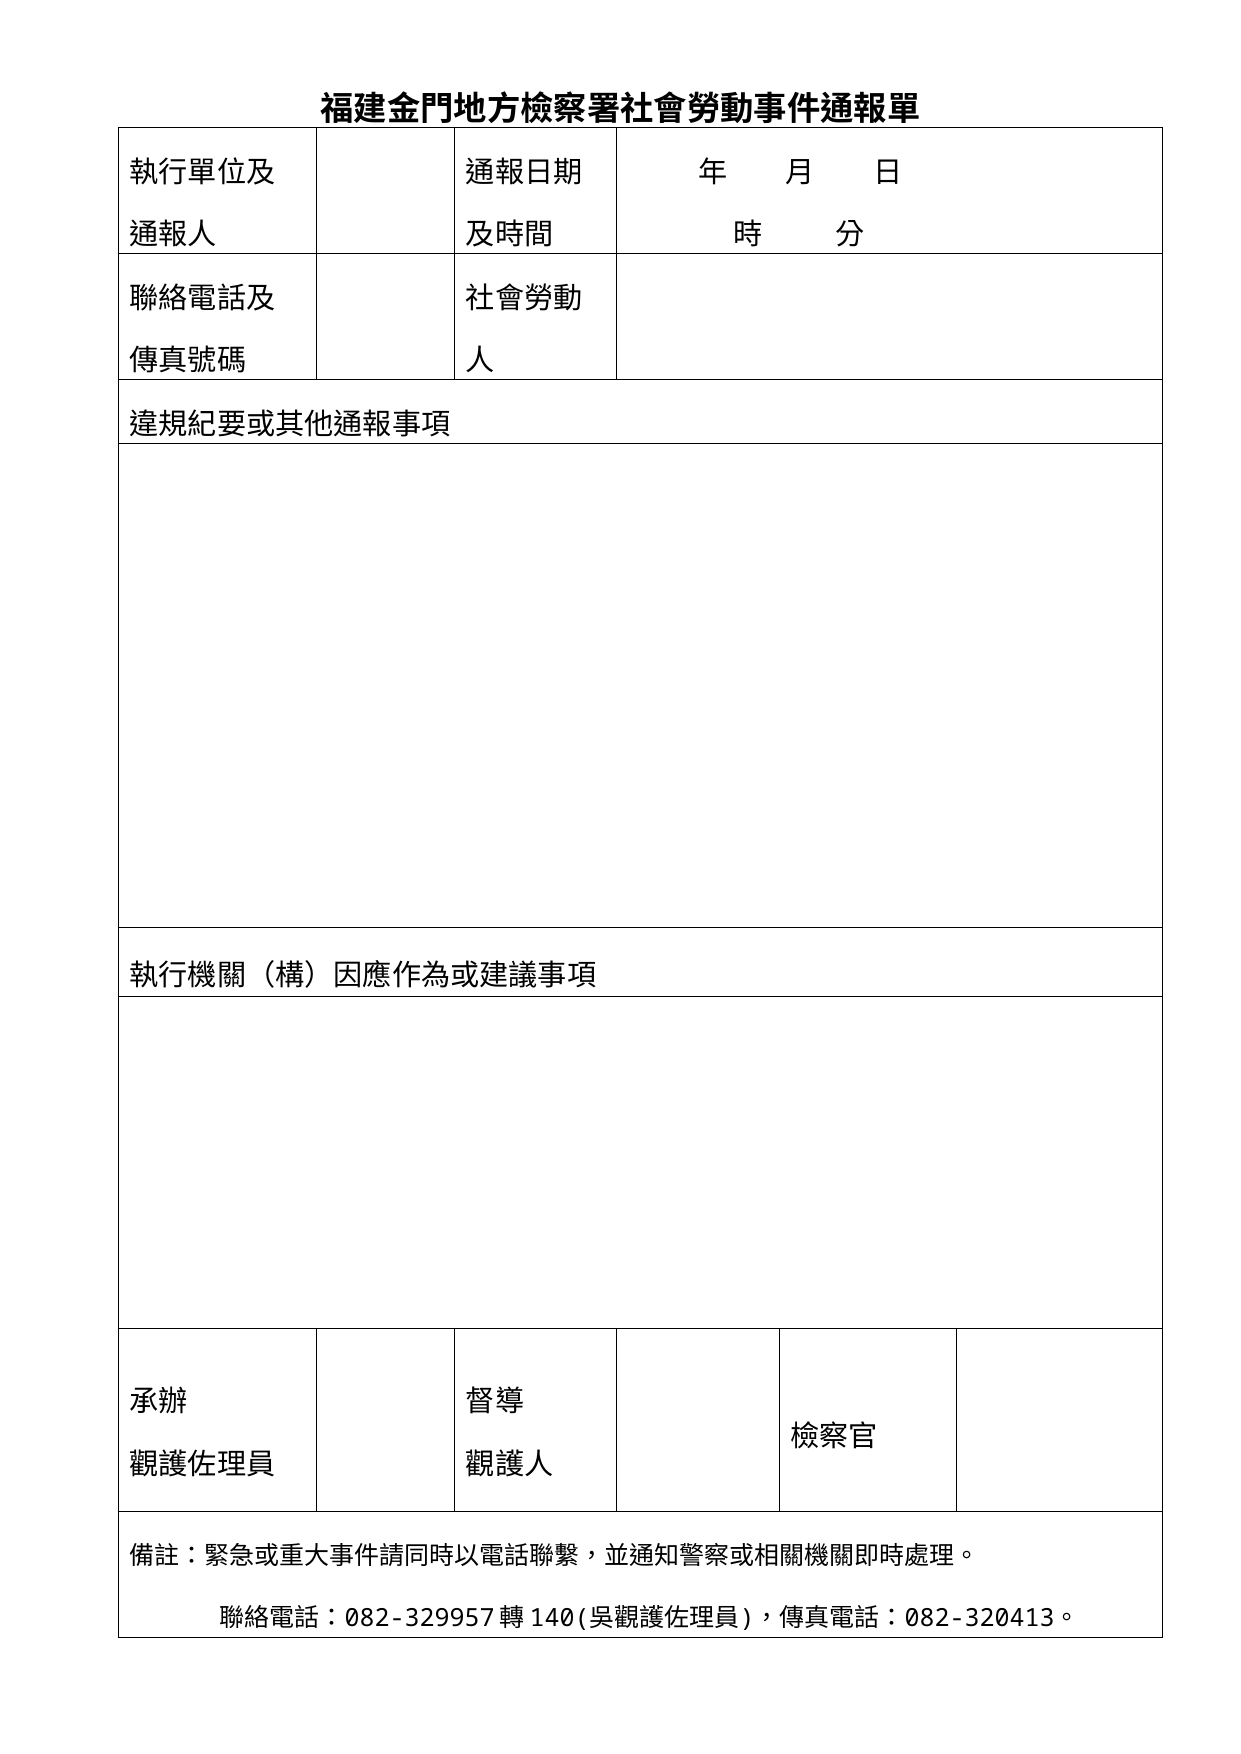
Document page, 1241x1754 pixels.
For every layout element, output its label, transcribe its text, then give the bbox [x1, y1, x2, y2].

table_cell [317, 1329, 454, 1511]
table_cell [317, 254, 454, 379]
table_header [317, 128, 454, 253]
table_header 通報日期 及時間 [455, 128, 616, 253]
table_cell 聯絡電話及 傳真號碼 [119, 254, 316, 379]
table_cell [119, 444, 1162, 927]
table_cell 社會勞動人 [455, 254, 616, 379]
table_header 年 月 日 時 分 [617, 128, 1162, 253]
table_cell 備註：緊急或重大事件請同時以電話聯繫，並通知警察或相關機關即時處理。 聯絡電話：082-329957轉140(吳觀護佐理員)，傳真電話：082-320413。 [119, 1512, 1162, 1637]
table_cell 承辦 觀護佐理員 [119, 1329, 316, 1511]
text 福建金門地方檢察署社會勞動事件通報單 [118, 64, 1122, 127]
table_cell [119, 997, 1162, 1328]
table_cell 督導 觀護人 [455, 1329, 616, 1511]
table_cell 檢察官 [780, 1329, 956, 1511]
table_cell 違規紀要或其他通報事項 [119, 380, 1162, 442]
table_cell [617, 254, 1162, 379]
table_cell [617, 1329, 779, 1511]
table_header 執行單位及 通報人 [119, 128, 316, 253]
table_cell 執行機關（構）因應作為或建議事項 [119, 928, 1162, 996]
table_cell [957, 1329, 1162, 1511]
